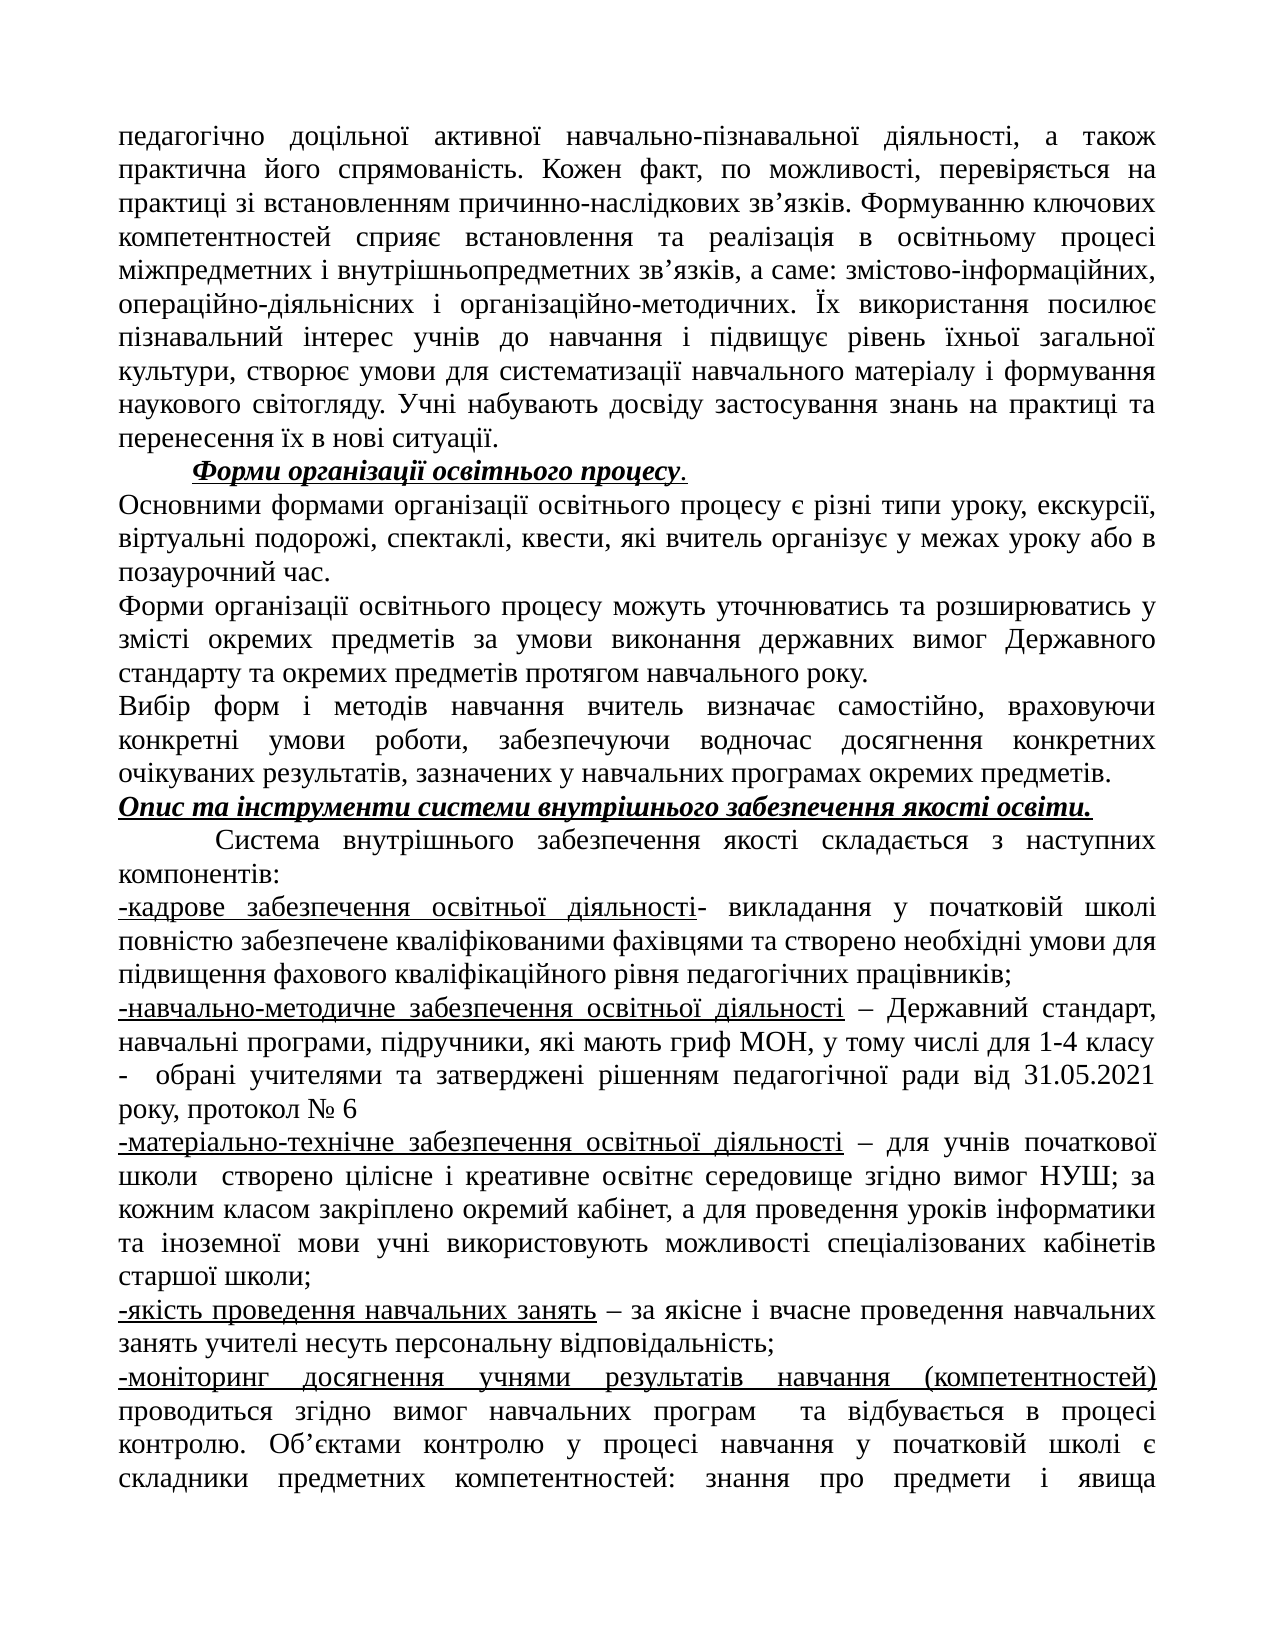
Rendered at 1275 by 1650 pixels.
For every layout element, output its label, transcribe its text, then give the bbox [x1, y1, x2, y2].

text педагогічно доцільної активної навчально-пізнавальної діяльності, а також практична його спрямованість. Кожен факт, по можливості, перевіряється на практиці зі встановленням причинно-наслідкових зв’язків. Формуванню ключових компетентностей сприяє встановлення та реалізація в освітньому процесі міжпредметних і внутрішньопредметних зв’язків, а саме: змістово-інформаційних, операційно-діяльнісних і організаційно-методичних. Їх використання посилює пізнавальний інтерес учнів до навчання і підвищує рівень їхньої загальної культури, створює умови для систематизації навчального матеріалу і формування наукового світогляду. Учні набувають досвіду застосування знань на практиці та перенесення їх в нові ситуації. [118, 118, 1157, 453]
text Система внутрішнього забезпечення якості складається з наступних компонентів: [118, 822, 1157, 889]
text -кадрове забезпечення освітньої діяльності- викладання у початковій школі повністю забезпечене кваліфікованими фахівцями та створено необхідні умови для підвищення фахового кваліфікаційного рівня педагогічних працівників; [118, 889, 1157, 990]
text -матеріально-технічне забезпечення освітньої діяльності – для учнів початкової школи створено цілісне і креативне освітнє середовище згідно вимог НУШ; за кожним класом закріплено окремий кабінет, а для проведення уроків інформатики та іноземної мови учні використовують можливості спеціалізованих кабінетів старшої школи; [118, 1124, 1157, 1292]
text Основними формами організації освітнього процесу є різні типи уроку, екскурсії, віртуальні подорожі, спектаклі, квести, які вчитель організує у межах уроку або в позаурочний час. [118, 487, 1157, 588]
text -якість проведення навчальних занять – за якісне і вчасне проведення навчальних занять учителі несуть персональну відповідальність; [118, 1292, 1157, 1359]
text Опис та інструменти системи внутрішнього забезпечення якості освіти. [118, 789, 1157, 822]
text Форми організації освітнього процесу можуть уточнюватись та розширюватись у змісті окремих предметів за умови виконання державних вимог Державного стандарту та окремих предметів протягом навчального року. [118, 588, 1157, 688]
text -моніторинг досягнення учнями результатів навчання (компетентностей) [118, 1359, 1157, 1388]
text Форми організації освітнього процесу. [118, 453, 1157, 487]
text -навчально-методичне забезпечення освітньої діяльності – Державний стандарт, навчальні програми, підручники, які мають гриф МОН, у тому числі для 1-4 класу - обрані учителями та затверджені рішенням педагогічної ради від 31.05.2021 року, протокол № 6 [118, 990, 1157, 1124]
text проводиться згідно вимог навчальних програм та відбувається в процесі контролю. Об’єктами контролю у процесі навчання у початковій школі є складники предметних компетентностей: знання про предмети і явища [118, 1390, 1157, 1493]
text Вибір форм і методів навчання вчитель визначає самостійно, враховуючи конкретні умови роботи, забезпечуючи водночас досягнення конкретних очікуваних результатів, зазначених у навчальних програмах окремих предметів. [118, 688, 1157, 789]
